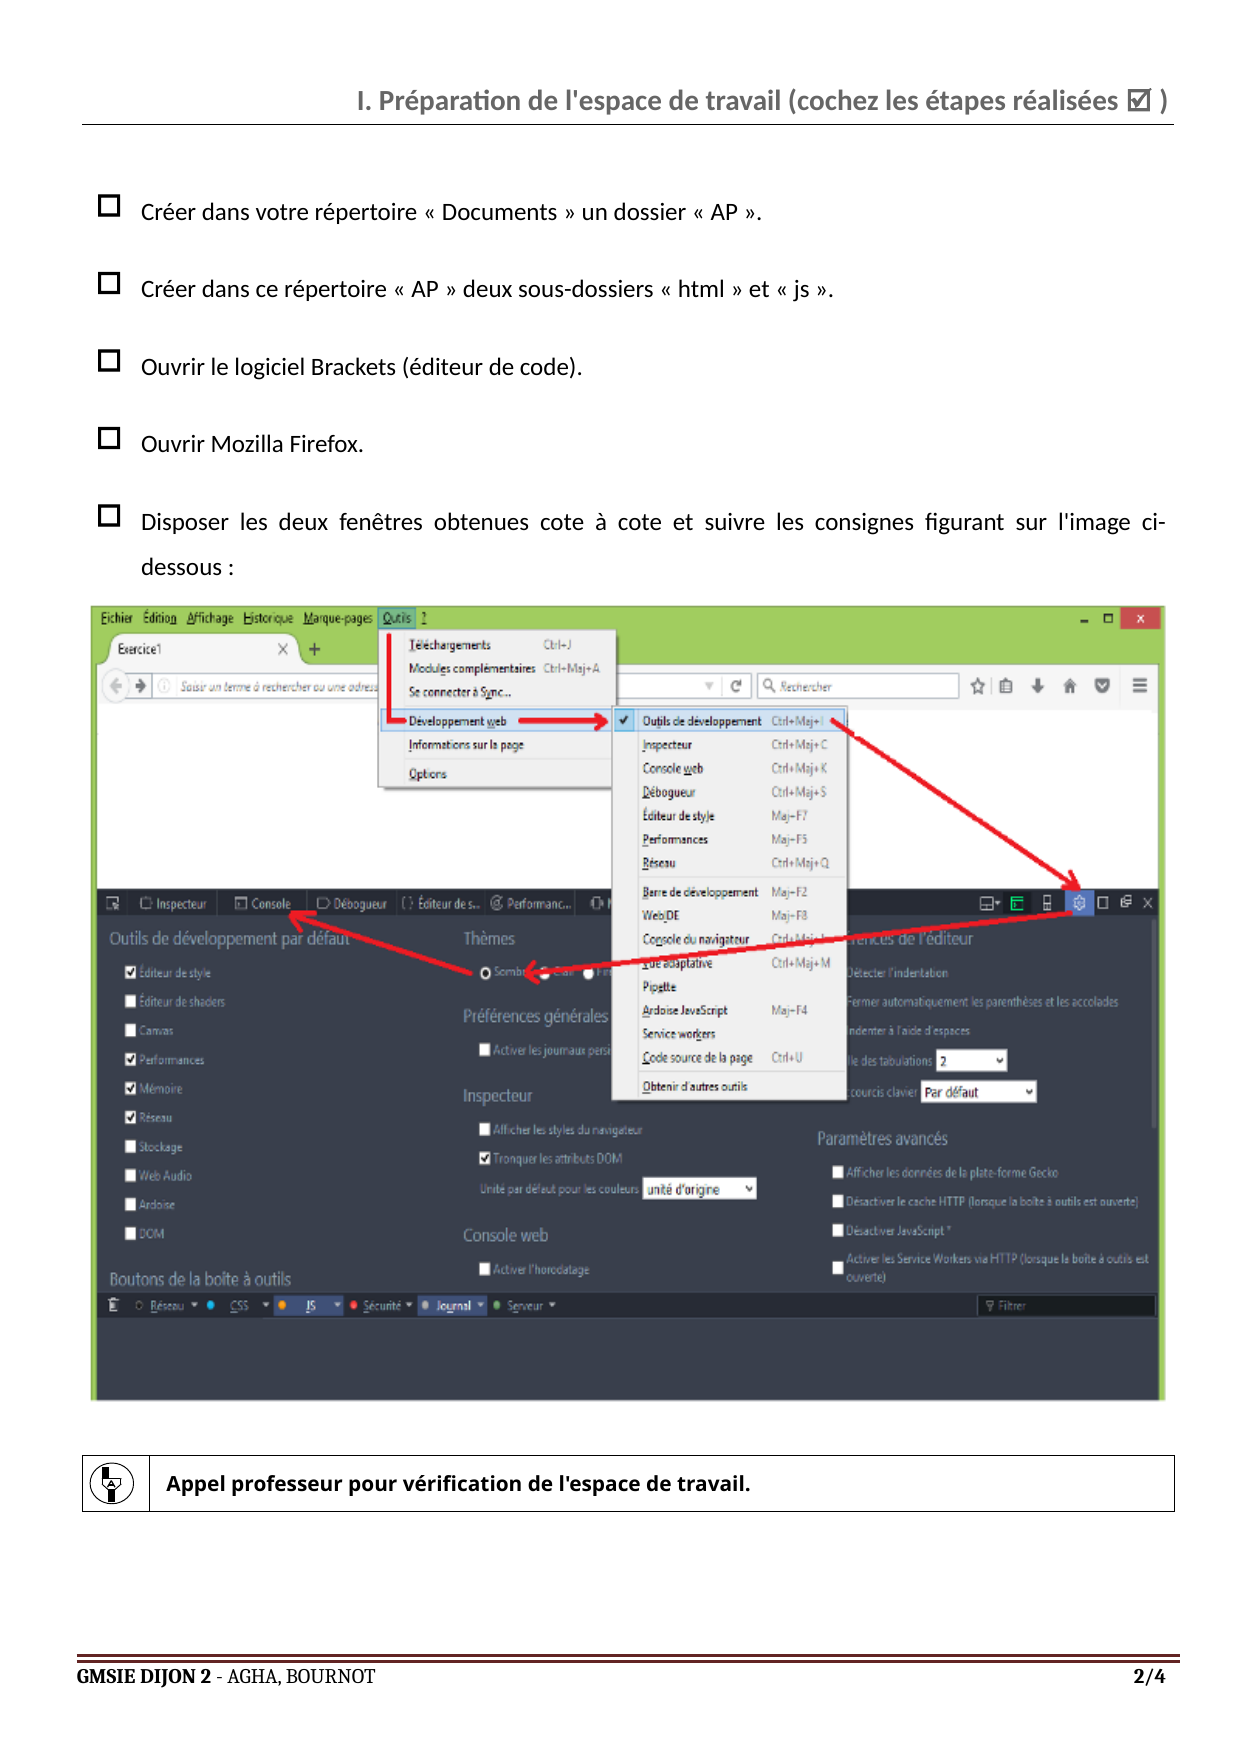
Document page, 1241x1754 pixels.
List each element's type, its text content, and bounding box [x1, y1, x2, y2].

table_cell  [82, 423, 135, 500]
table_cell  [82, 345, 135, 422]
table_header [77, 71, 1180, 1565]
table_cell Ouvrir le logiciel Brackets (éditeur de code). [135, 345, 1174, 422]
table_header [83, 1456, 149, 1511]
table_cell Disposer les deux fenêtres obtenues cote à cote et suivre les consignes figurant sur l'image ci-dessous : [135, 500, 1174, 597]
table_header Créer dans votre répertoire « Documents » un dossier « AP ». [135, 190, 1174, 267]
table_header I. Préparation de l'espace de travail (cochez les étapes réalisées  ) [82, 77, 1174, 124]
table_cell Ouvrir Mozilla Firefox. [135, 423, 1174, 500]
table_cell  [82, 500, 135, 597]
table_cell  [82, 268, 135, 345]
table_header  [82, 190, 135, 267]
table_cell Créer dans ce répertoire « AP » deux sous-dossiers « html » et « js ». [135, 268, 1174, 345]
table_cell [82, 598, 1174, 1441]
table_header Appel professeur pour vérification de l'espace de travail. [150, 1456, 1174, 1511]
